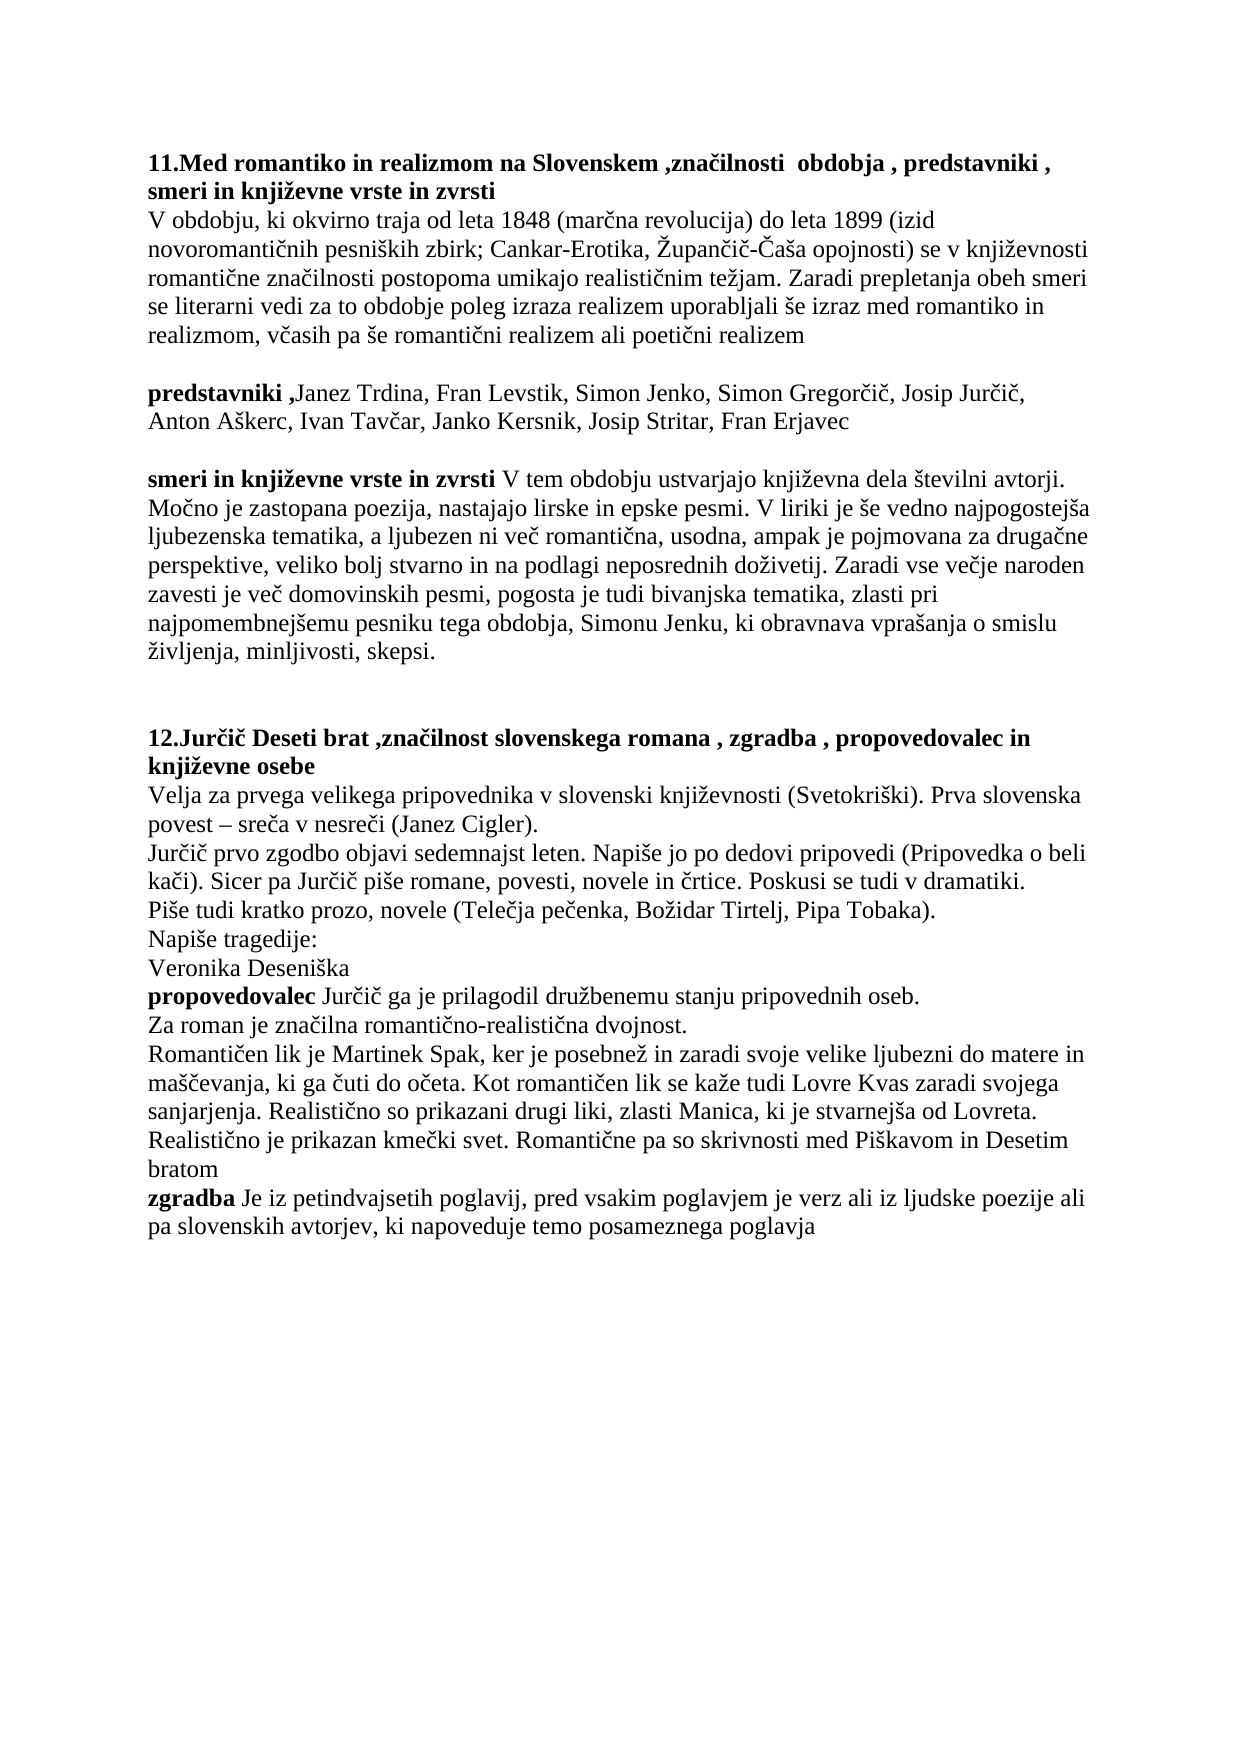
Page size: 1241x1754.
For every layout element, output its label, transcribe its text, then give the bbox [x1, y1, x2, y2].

text Piše tudi kratko prozo, novele (Telečja pečenka, Božidar Tirtelj, Pipa Tobaka). [148, 895, 1093, 924]
text predstavniki ,Janez Trdina, Fran Levstik, Simon Jenko, Simon Gregorčič, Josip Jurčič, Anton Aškerc, Ivan Tavčar, Janko Kersnik, Josip Stritar, Fran Erjavec [148, 378, 1093, 435]
text 12.Jurčič Deseti brat ,značilnost slovenskega romana , zgradba , propovedovalec in književne osebe [148, 723, 1093, 780]
text propovedovalec Jurčič ga je prilagodil družbenemu stanju pripovednih oseb. [148, 981, 1093, 1010]
text Jurčič prvo zgodbo objavi sedemnajst leten. Napiše jo po dedovi pripovedi (Pripovedka o beli kači). Sicer pa Jurčič piše romane, povesti, novele in črtice. Poskusi se tudi v dramatiki. [148, 838, 1093, 895]
text Za roman je značilna romantično-realistična dvojnost. [148, 1010, 1093, 1039]
text smeri in književne vrste in zvrsti V tem obdobju ustvarjajo književna dela številni avtorji. Močno je zastopana poezija, nastajajo lirske in epske pesmi. V liriki je še vedno najpogostejša ljubezenska tematika, a ljubezen ni več romantična, usodna, ampak je pojmovana za drugačne perspektive, veliko bolj stvarno in na podlagi neposrednih doživetij. Zaradi vse večje naroden zavesti je več domovinskih pesmi, pogosta je tudi bivanjska tematika, zlasti pri najpomembnejšemu pesniku tega obdobja, Simonu Jenku, ki obravnava vprašanja o smislu življenja, minljivosti, skepsi. [148, 464, 1093, 665]
text Napiše tragedije: [148, 924, 1093, 953]
text Velja za prvega velikega pripovednika v slovenski književnosti (Svetokriški). Prva slovenska povest – sreča v nesreči (Janez Cigler). [148, 780, 1093, 838]
text zgradba Je iz petindvajsetih poglavij, pred vsakim poglavjem je verz ali iz ljudske poezije ali pa slovenskih avtorjev, ki napoveduje temo posameznega poglavja [148, 1183, 1093, 1240]
text Romantičen lik je Martinek Spak, ker je posebnež in zaradi svoje velike ljubezni do matere in maščevanja, ki ga čuti do očeta. Kot romantičen lik se kaže tudi Lovre Kvas zaradi svojega sanjarjenja. Realistično so prikazani drugi liki, zlasti Manica, ki je stvarnejša od Lovreta. Realistično je prikazan kmečki svet. Romantične pa so skrivnosti med Piškavom in Desetim bratom [148, 1039, 1093, 1183]
text 11.Med romantiko in realizmom na Slovenskem ,značilnosti obdobja , predstavniki , smeri in književne vrste in zvrsti [148, 148, 1093, 205]
text Veronika Deseniška [148, 953, 1093, 981]
text V obdobju, ki okvirno traja od leta 1848 (marčna revolucija) do leta 1899 (izid novoromantičnih pesniških zbirk; Cankar-Erotika, Župančič-Čaša opojnosti) se v književnosti romantične značilnosti postopoma umikajo realističnim težjam. Zaradi prepletanja obeh smeri se literarni vedi za to obdobje poleg izraza realizem uporabljali še izraz med romantiko in realizmom, včasih pa še romantični realizem ali poetični realizem [148, 205, 1093, 349]
